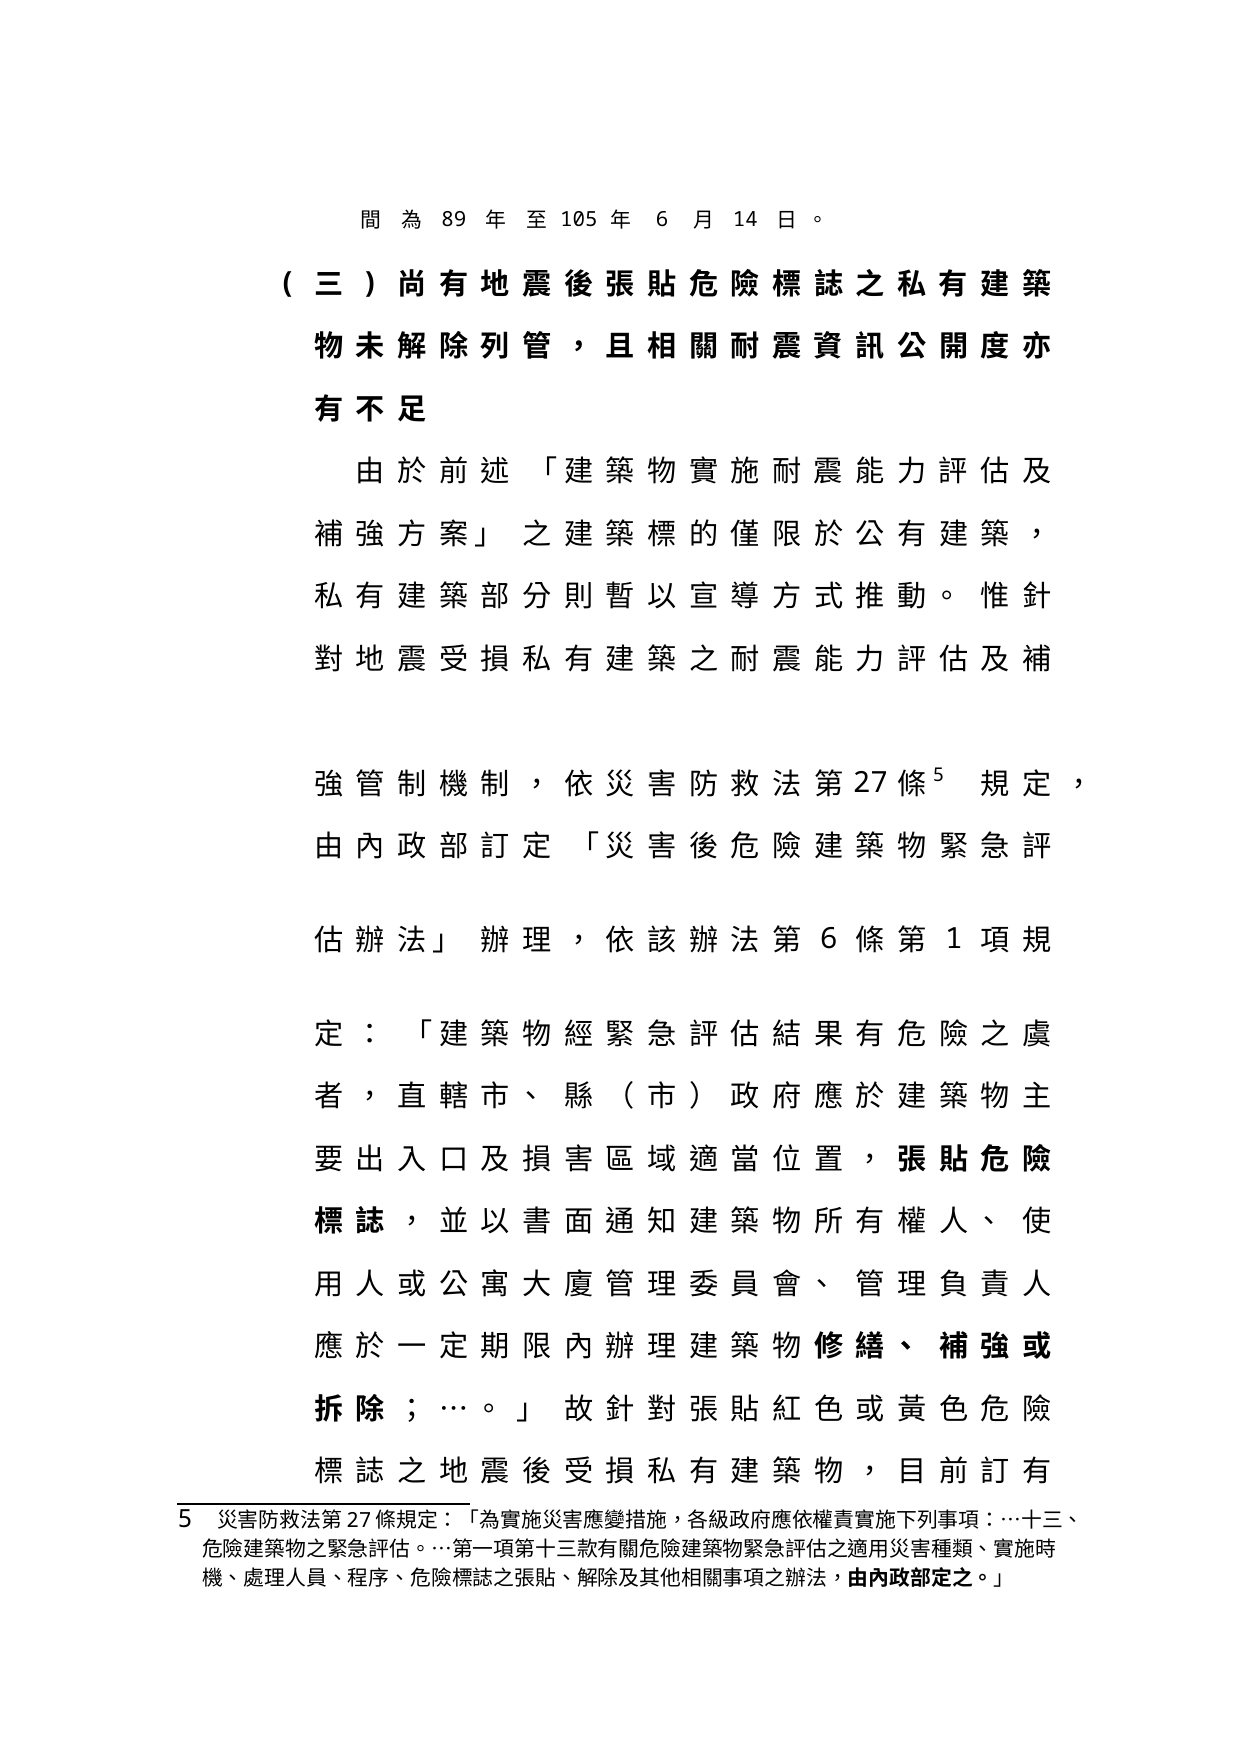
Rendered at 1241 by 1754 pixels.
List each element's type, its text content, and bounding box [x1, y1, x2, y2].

text (三)尚有地震後張貼危險標誌之私有建築物未解除列管，且相關耐震資訊公開度亦有不足 [242, 240, 1058, 427]
text 由於前述「建築物實施耐震能力評估及補強方案」之建築標的僅限於公有建築，私有建築部分則暫以宣導方式推動。惟針對地震受損私有建築之耐震能力評估及補強管制機制，依災害防救法第27條規定，由內政部訂定「災害後危險建築物緊急評估辦法」辦理，依該辦法第6條第1項規定：「建築物經緊急評估結果有危險之虞者，直轄市、縣（市）政府應於建築物主要出入口及損害區域適當位置，張貼危險標誌，並以書面通知建築物所有權人、使用人或公寓大廈管理委員會、管理負責人應於一定期限內辦理建築物修繕、補強或拆除；…。」故針對張貼紅色或黃色危險標誌之地震後受損私有建築物，目前訂有暫時停止使用之標準作業程序及後續恢復使用之處理機制。 [271, 427, 1058, 1490]
text 災害防救法第27條規定：「為實施災害應變措施，各級政府應依權責實施下列事項：…十三、危險建築物之緊急評估。…第一項第十三款有關危險建築物緊急評估之適用災害種類、實施時機、處理人員、程序、危險標誌之張貼、解除及其他相關事項之辦法，由內政部定之。」 [177, 1504, 1063, 1592]
text 間為89年至105年6月14日。 [64, 177, 1058, 240]
